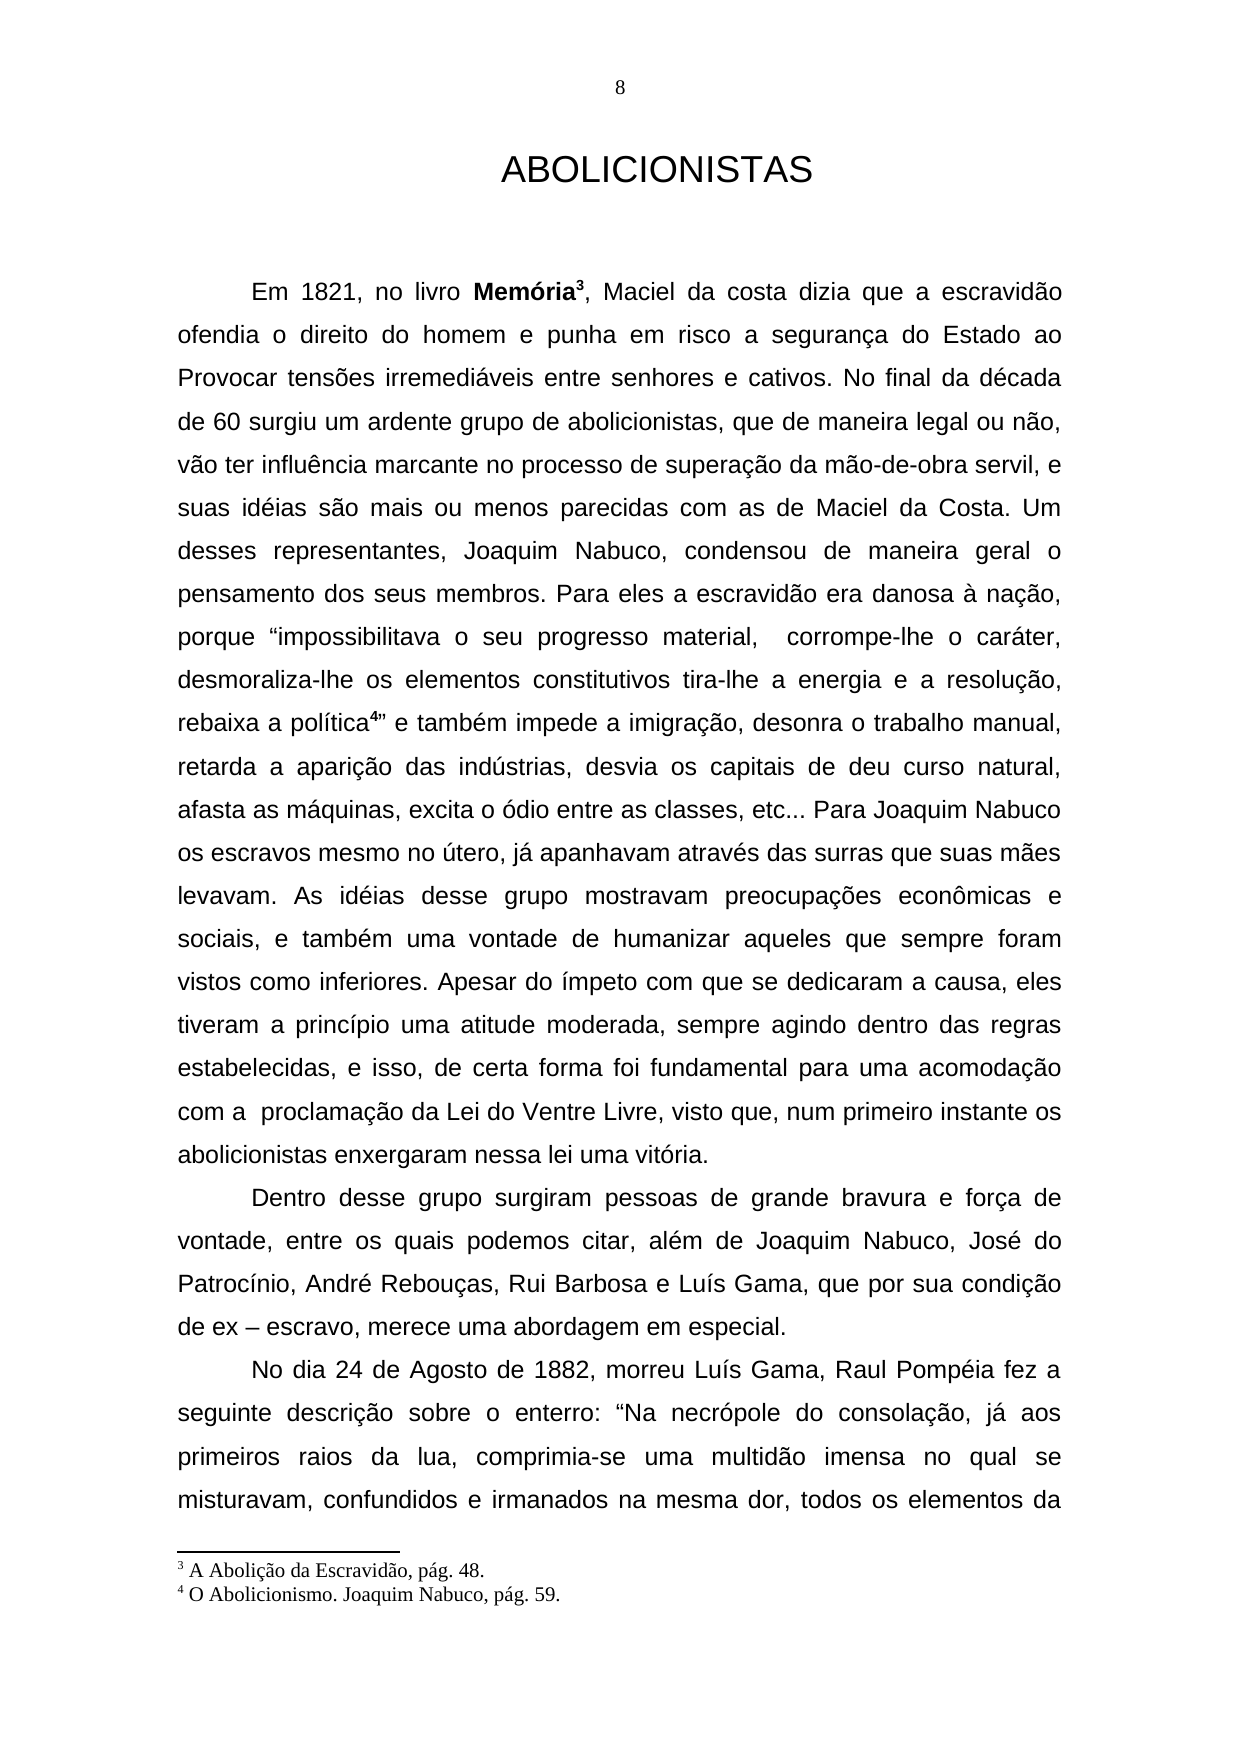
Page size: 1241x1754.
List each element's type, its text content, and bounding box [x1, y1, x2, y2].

text A Abolição da Escravidão, pág. 48. [177, 1558, 1063, 1582]
text ABOLICIONISTAS [177, 148, 1063, 191]
text Em 1821, no livro Memória, Maciel da costa dizia que a escravidão ofendia o direito do homem e punha em risco a segurança do Estado ao Provocar tensões irremediáveis entre senhores e cativos. No final da década de 60 surgiu um ardente grupo de abolicionistas, que de maneira legal ou não, vão ter influência marcante no processo de superação da mão-de-obra servil, e suas idéias são mais ou menos parecidas com as de Maciel da Costa. Um desses representantes, Joaquim Nabuco, condensou de maneira geral o pensamento dos seus membros. Para eles a escravidão era danosa à nação, porque “impossibilitava o seu progresso material, corrompe-lhe o caráter, desmoraliza-lhe os elementos constitutivos tira-lhe a energia e a resolução, rebaixa a política” e também impede a imigração, desonra o trabalho manual, retarda a aparição das indústrias, desvia os capitais de deu curso natural, afasta as máquinas, excita o ódio entre as classes, etc... Para Joaquim Nabuco os escravos mesmo no útero, já apanhavam através das surras que suas mães levavam. As idéias desse grupo mostravam preocupações econômicas e sociais, e também uma vontade de humanizar aqueles que sempre foram vistos como inferiores. Apesar do ímpeto com que se dedicaram a causa, eles tiveram a princípio uma atitude moderada, sempre agindo dentro das regras estabelecidas, e isso, de certa forma foi fundamental para uma acomodação com a proclamação da Lei do Ventre Livre, visto que, num primeiro instante os abolicionistas enxergaram nessa lei uma vitória. [177, 277, 1063, 1168]
text No dia 24 de Agosto de 1882, morreu Luís Gama, Raul Pompéia fez a seguinte descrição sobre o enterro: “Na necrópole do consolação, já aos primeiros raios da lua, comprimia-se uma multidão imensa no qual se misturavam, confundidos e irmanados na mesma dor, todos os elementos da [177, 1355, 1063, 1513]
text Dentro desse grupo surgiram pessoas de grande bravura e força de vontade, entre os quais podemos citar, além de Joaquim Nabuco, José do Patrocínio, André Rebouças, Rui Barbosa e Luís Gama, que por sua condição de ex – escravo, merece uma abordagem em especial. [177, 1183, 1063, 1341]
text O Abolicionismo. Joaquim Nabuco, pág. 59. [177, 1582, 1063, 1606]
